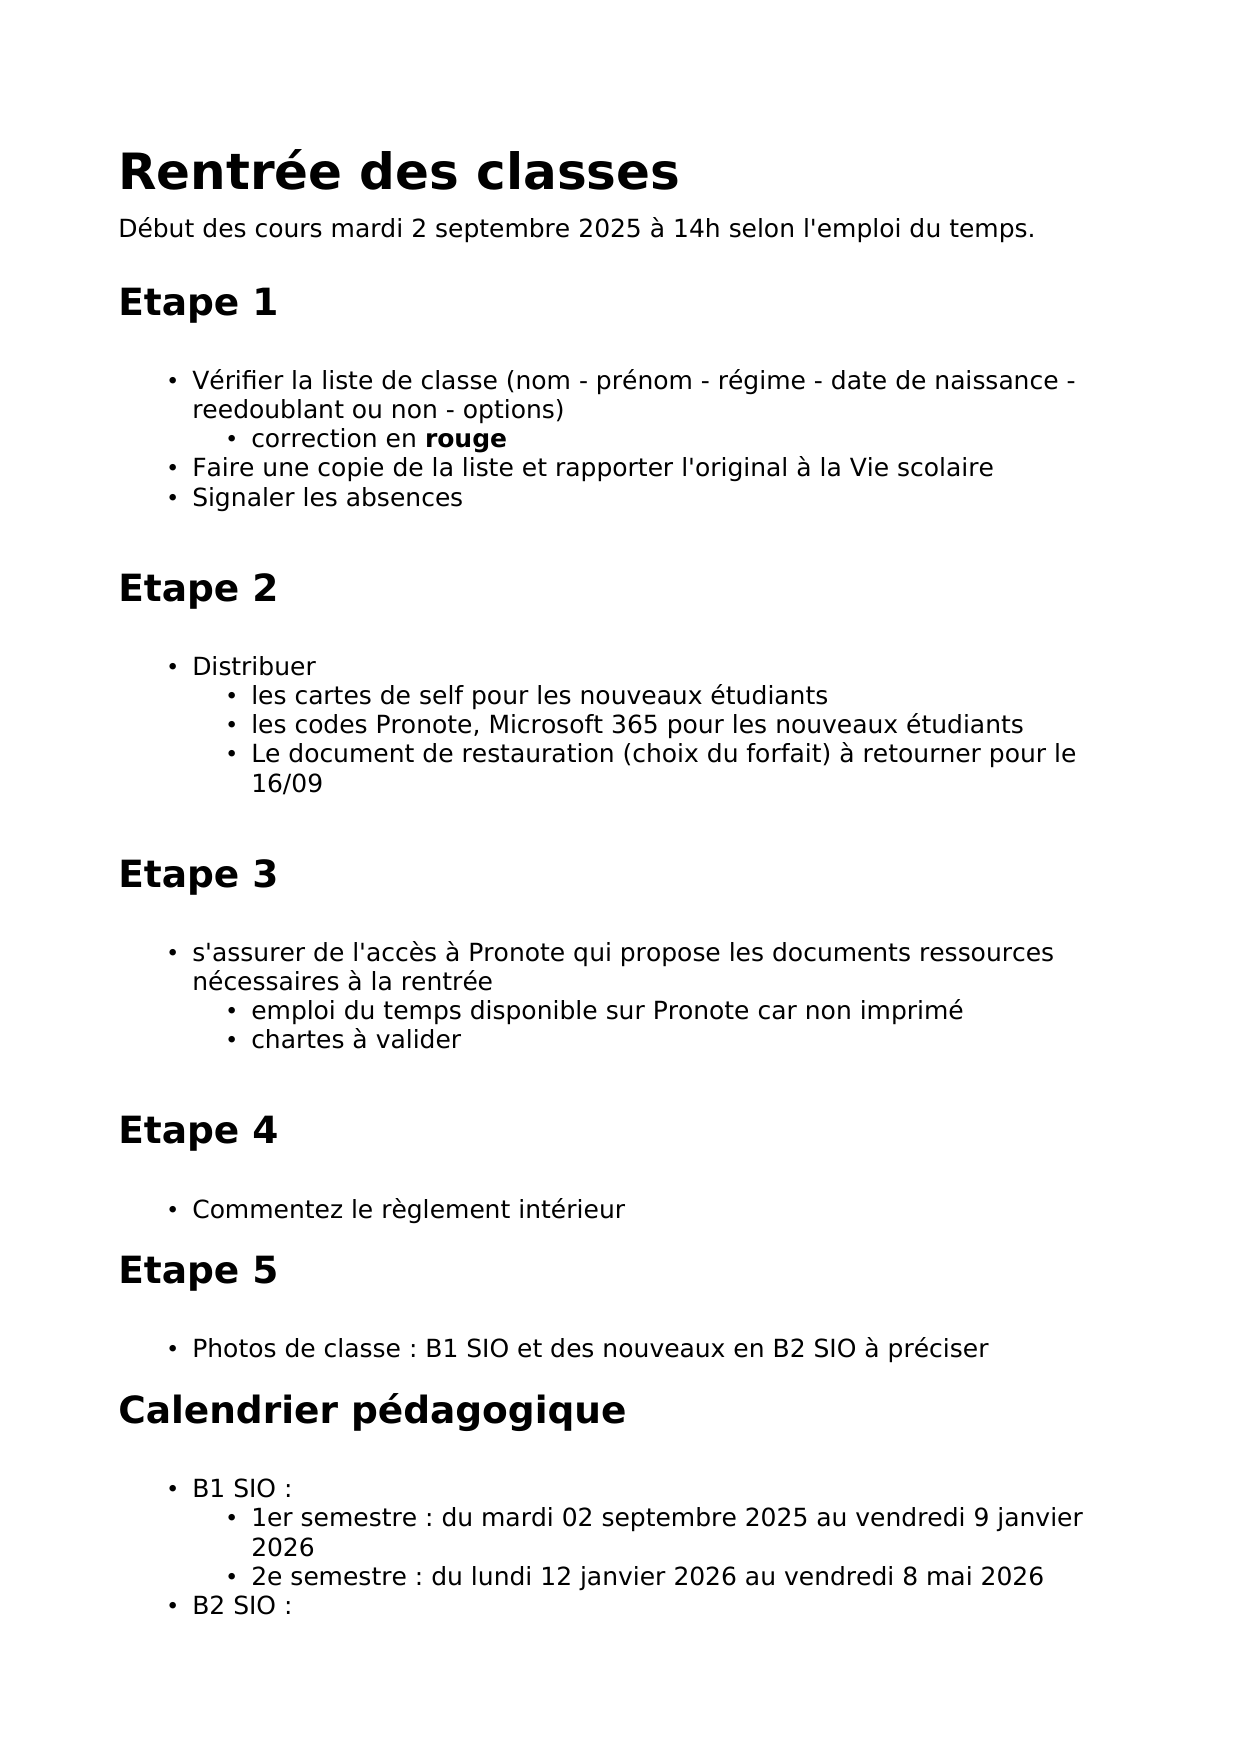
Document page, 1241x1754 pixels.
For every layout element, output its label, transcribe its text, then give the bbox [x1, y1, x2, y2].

list Photos de classe : B1 SIO et des nouveaux en B2 SIO à préciser [177, 1334, 1122, 1364]
subtitle Calendrier pédagogique [118, 1389, 1122, 1432]
subtitle Etape 5 [118, 1249, 1122, 1293]
list Commentez le règlement intérieur [177, 1195, 1122, 1224]
subtitle Rentrée des classes [118, 143, 1122, 201]
subtitle Etape 2 [118, 566, 1122, 610]
list B2 SIO : [177, 1591, 1122, 1620]
list les cartes de self pour les nouveaux étudiants [236, 681, 1122, 710]
list Faire une copie de la liste et rapporter l'original à la Vie scolaire [177, 454, 1122, 483]
list 1er semestre : du mardi 02 septembre 2025 au vendredi 9 janvier 2026 [236, 1503, 1122, 1562]
subtitle Etape 3 [118, 852, 1122, 896]
list 2e semestre : du lundi 12 janvier 2026 au vendredi 8 mai 2026 [236, 1562, 1122, 1591]
text Début des cours mardi 2 septembre 2025 à 14h selon l'emploi du temps. [118, 214, 1122, 243]
list les codes Pronote, Microsoft 365 pour les nouveaux étudiants [236, 710, 1122, 739]
list correction en rouge [236, 424, 1122, 454]
list Vérifier la liste de classe (nom - prénom - régime - date de naissance - reedoublant ou non - options) [177, 366, 1122, 424]
subtitle Etape 4 [118, 1109, 1122, 1153]
list B1 SIO : [177, 1474, 1122, 1503]
list emploi du temps disponible sur Pronote car non imprimé [236, 996, 1122, 1026]
list chartes à valider [236, 1026, 1122, 1055]
subtitle Etape 1 [118, 281, 1122, 324]
list Le document de restauration (choix du forfait) à retourner pour le 16/09 [236, 739, 1122, 798]
list Signaler les absences [177, 483, 1122, 512]
list Distribuer [177, 652, 1122, 681]
list s'assurer de l'accès à Pronote qui propose les documents ressources nécessaires à la rentrée [177, 938, 1122, 996]
